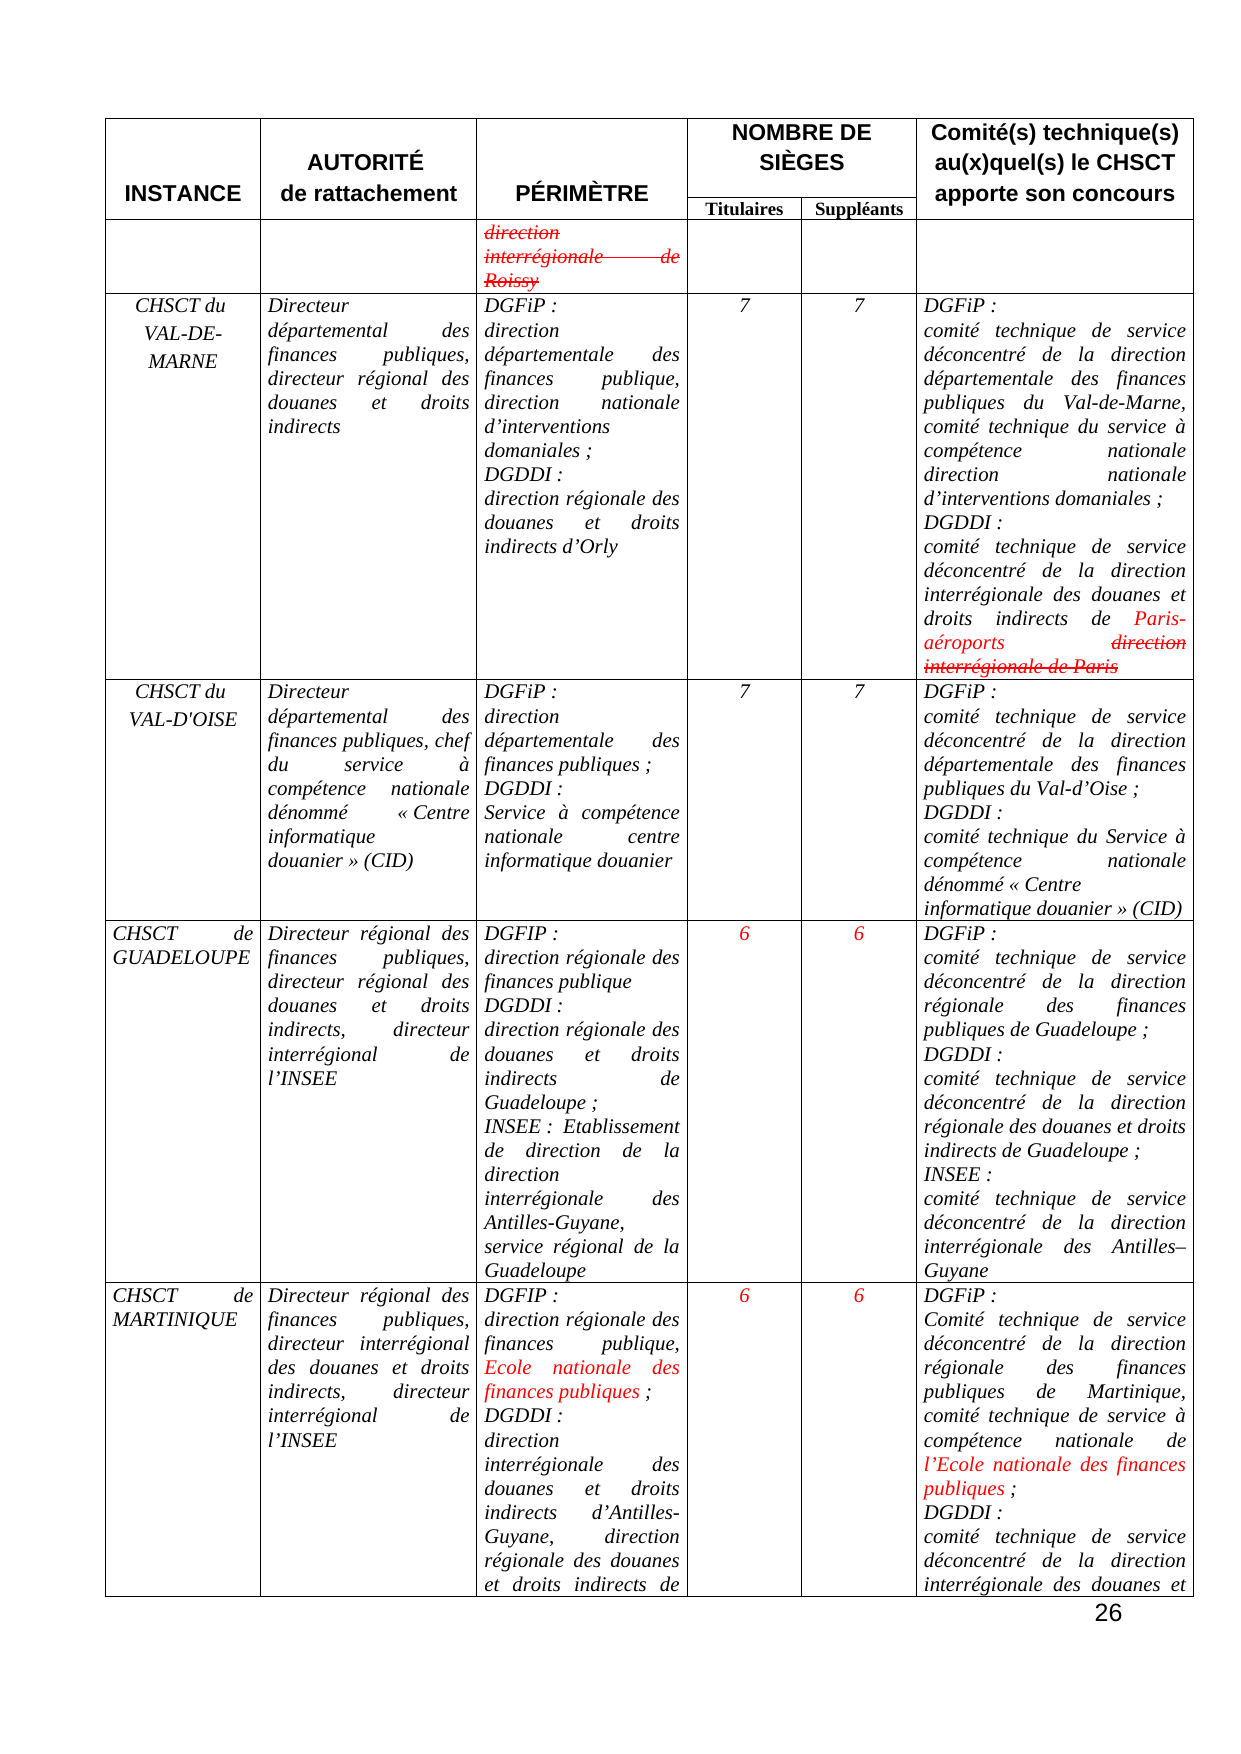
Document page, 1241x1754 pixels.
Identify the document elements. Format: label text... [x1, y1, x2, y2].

table_header Comité(s) technique(s) au(x)quel(s) le CHSCT apporte son concours [917, 119, 1193, 219]
table_cell Suppléants [802, 198, 916, 219]
table_cell 7 [688, 294, 801, 678]
table_cell DGFiP : Comité technique de service déconcentré de la direction régionale des finances publiques de Martinique, comité technique de service à compétence nationale de l’Ecole nationale des finances publiques ; DGDDI : comité technique de service déconcentré de la direction interrégionale des douanes et [917, 1283, 1193, 1596]
table_cell Directeur régional des finances publiques, directeur régional des douanes et droits indirects, directeur interrégional de l’INSEE [261, 921, 476, 1282]
table_cell [261, 220, 476, 292]
table_cell 7 [688, 680, 801, 920]
table_cell CHSCT du VAL-DE-MARNE [106, 294, 260, 678]
table_cell CHSCT de MARTINIQUE [106, 1283, 260, 1596]
table_cell direction interrégionale de Roissy [477, 220, 687, 292]
table_header AUTORITÉ de rattachement [261, 119, 476, 219]
table_cell 6 [802, 921, 916, 1282]
table_header INSTANCE [106, 119, 260, 219]
table_header PÉRIMÈTRE [477, 119, 687, 219]
table_cell CHSCT de GUADELOUPE [106, 921, 260, 1282]
table_cell CHSCT du VAL-D'OISE [106, 680, 260, 920]
table_cell DGFIP : direction régionale des finances publique DGDDI : direction régionale des douanes et droits indirects de Guadeloupe ; INSEE : Etablissement de direction de la direction interrégionale des Antilles-Guyane, service régional de la Guadeloupe [477, 921, 687, 1282]
table_cell 6 [688, 921, 801, 1282]
table_cell 6 [688, 1283, 801, 1596]
table_cell DGFIP : direction régionale des finances publique, Ecole nationale des finances publiques ; DGDDI : direction interrégionale des douanes et droits indirects d’Antilles-Guyane, direction régionale des douanes et droits indirects de [477, 1283, 687, 1596]
table_cell DGFiP : comité technique de service déconcentré de la direction régionale des finances publiques de Guadeloupe ; DGDDI : comité technique de service déconcentré de la direction régionale des douanes et droits indirects de Guadeloupe ; INSEE : comité technique de service déconcentré de la direction interrégionale des Antilles–Guyane [917, 921, 1193, 1282]
table_cell 6 [802, 1283, 916, 1596]
table_cell DGFiP : direction départementale des finances publiques ; DGDDI : Service à compétence nationale centre informatique douanier [477, 680, 687, 920]
table_cell DGFiP : comité technique de service déconcentré de la direction départementale des finances publiques du Val-de-Marne, comité technique du service à compétence nationale direction nationale d’interventions domaniales ; DGDDI : comité technique de service déconcentré de la direction interrégionale des douanes et droits indirects de Paris-aéroports direction interrégionale de Paris [917, 294, 1193, 678]
table_cell DGFiP : direction départementale des finances publique, direction nationale d’interventions domaniales ; DGDDI : direction régionale des douanes et droits indirects d’Orly [477, 294, 687, 678]
table_cell DGFiP : comité technique de service déconcentré de la direction départementale des finances publiques du Val-d’Oise ; DGDDI : comité technique du Service à compétence nationale dénommé « Centre informatique douanier » (CID) [917, 680, 1193, 920]
table_cell Directeur départemental des finances publiques, chef du service à compétence nationale dénommé « Centre informatique douanier » (CID) [261, 680, 476, 920]
table_cell 7 [802, 680, 916, 920]
table_header NOMBRE DE SIÈGES [688, 119, 916, 197]
table_cell [106, 220, 260, 292]
table_cell Titulaires [688, 198, 801, 219]
table_cell Directeur régional des finances publiques, directeur interrégional des douanes et droits indirects, directeur interrégional de l’INSEE [261, 1283, 476, 1596]
table_cell Directeur départemental des finances publiques, directeur régional des douanes et droits indirects [261, 294, 476, 678]
table_cell 7 [802, 294, 916, 678]
table_cell [917, 220, 1193, 292]
table_cell [802, 220, 916, 292]
table_cell [688, 220, 801, 292]
